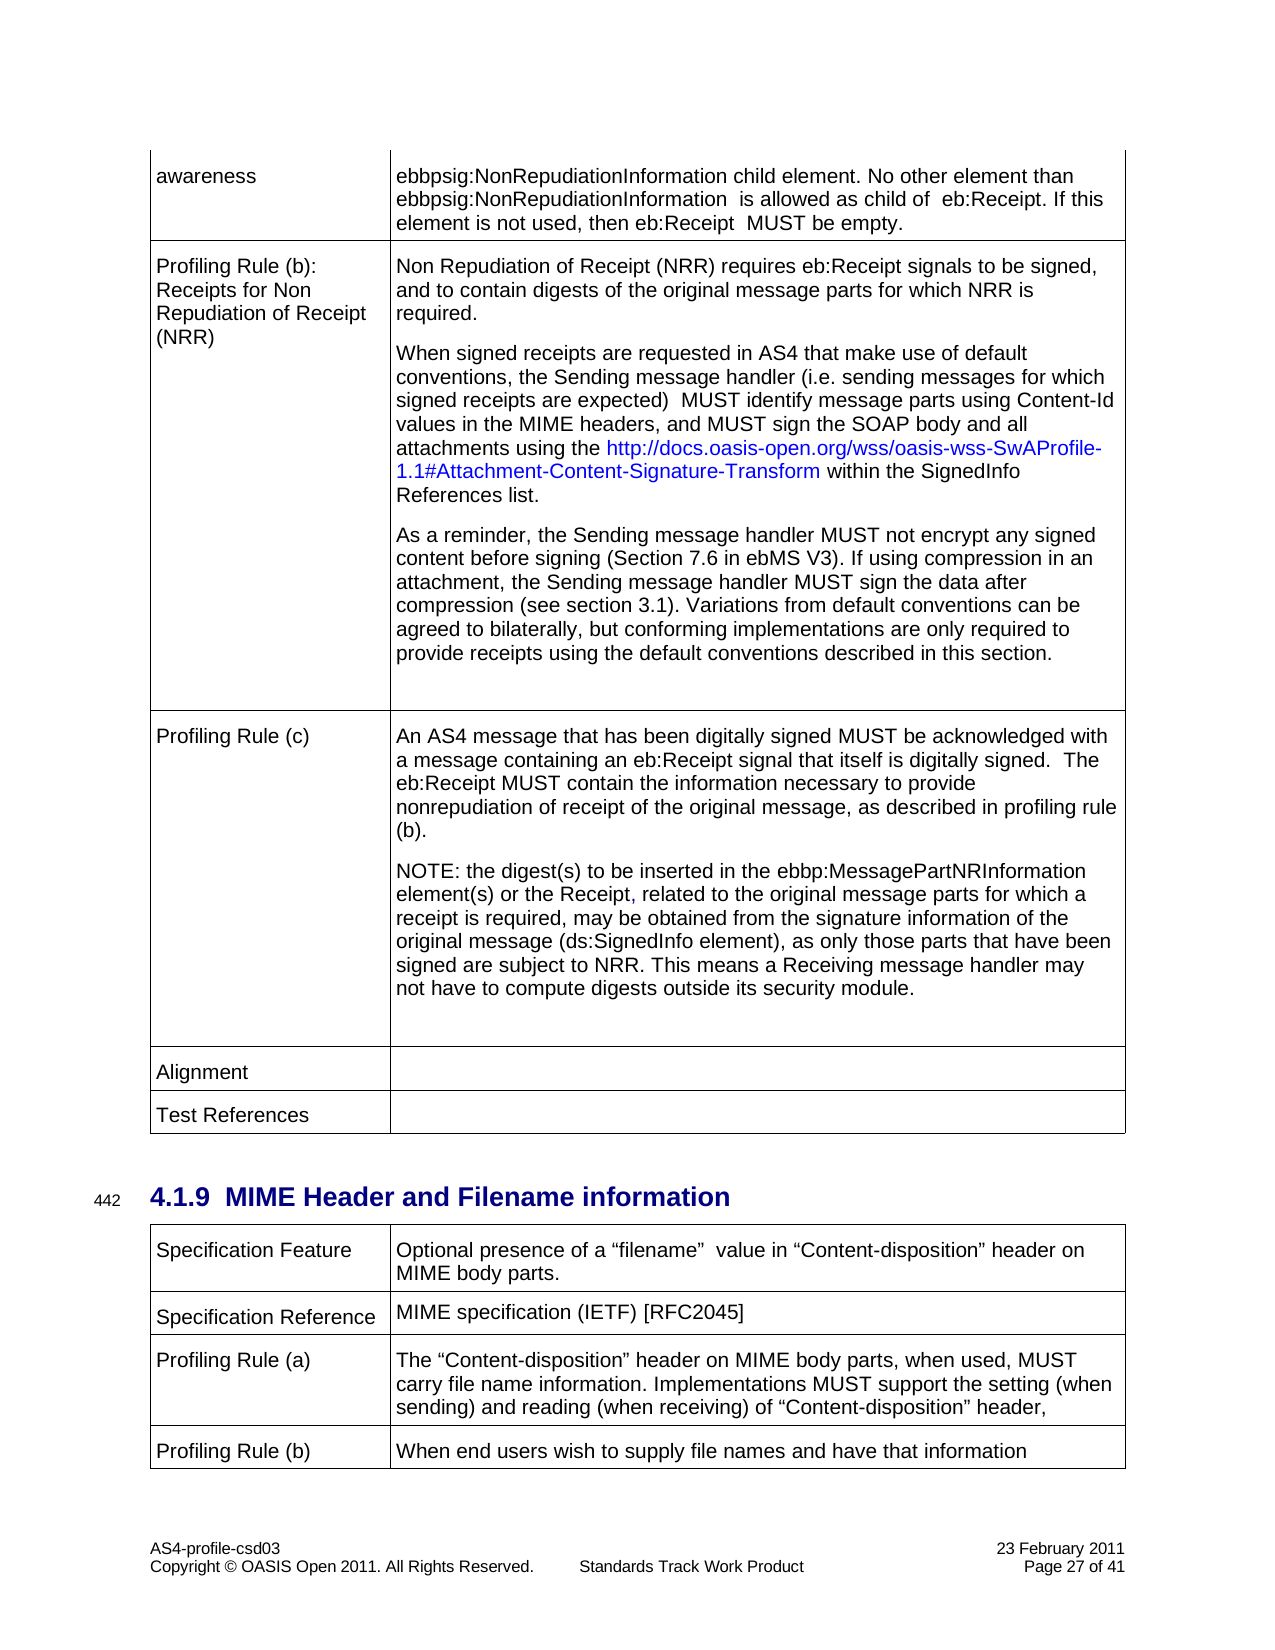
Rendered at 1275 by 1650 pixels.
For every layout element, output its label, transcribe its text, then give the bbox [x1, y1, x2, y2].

table_cell The “Content-disposition” header on MIME body parts, when used, MUST carry file name information. Implementations MUST support the setting (when sending) and reading (when receiving) of “Content-disposition” header, [391, 1335, 1125, 1425]
table_cell Profiling Rule (b): Receipts for Non Repudiation of Receipt (NRR) [151, 241, 390, 710]
table_cell Non Repudiation of Receipt (NRR) requires eb:Receipt signals to be signed, and to contain digests of the original message parts for which NRR is required. When signed receipts are requested in AS4 that make use of default conventions, the Sending message handler (i.e. sending messages for which signed receipts are expected) MUST identify message parts using Content-Id values in the MIME headers, and MUST sign the SOAP body and all attachments using the http://docs.oasis-open.org/wss/oasis-wss-SwAProfile-1.1#Attachment-Content-Signature-Transform within the SignedInfo References list. As a reminder, the Sending message handler MUST not encrypt any signed content before signing (Section 7.6 in ebMS V3). If using compression in an attachment, the Sending message handler MUST sign the data after compression (see section 3.1). Variations from default conventions can be agreed to bilaterally, but conforming implementations are only required to provide receipts using the default conventions described in this section. [391, 241, 1125, 710]
table_cell Test References [151, 1091, 390, 1133]
table_header Specification Feature [151, 1225, 390, 1291]
table_cell ebbpsig:NonRepudiationInformation child element. No other element than ebbpsig:NonRepudiationInformation is allowed as child of eb:Receipt. If this element is not used, then eb:Receipt MUST be empty. [391, 150, 1125, 240]
table_cell When end users wish to supply file names and have that information [391, 1426, 1125, 1468]
table_cell [391, 1047, 1125, 1090]
table_cell Profiling Rule (c) [151, 711, 390, 1046]
table_cell Profiling Rule (b) [151, 1426, 390, 1468]
table_cell An AS4 message that has been digitally signed MUST be acknowledged with a message containing an eb:Receipt signal that itself is digitally signed. The eb:Receipt MUST contain the information necessary to provide nonrepudiation of receipt of the original message, as described in profiling rule (b). NOTE: the digest(s) to be inserted in the ebbp:MessagePartNRInformation element(s) or the Receipt, related to the original message parts for which a receipt is required, may be obtained from the signature information of the original message (ds:SignedInfo element), as only those parts that have been signed are subject to NRR. This means a Receiving message handler may not have to compute digests outside its security module. [391, 711, 1125, 1046]
table_cell MIME specification (IETF) [RFC2045] [391, 1292, 1125, 1334]
table_cell [391, 1091, 1125, 1133]
table_header Optional presence of a “filename” value in “Content-disposition” header on MIME body parts. [391, 1225, 1125, 1291]
table_cell Alignment [151, 1047, 390, 1090]
table_cell Profiling Rule (a) [151, 1335, 390, 1425]
table_cell awareness [151, 150, 390, 240]
subtitle MIME Header and Filename information [150, 1182, 1125, 1212]
table_cell Specification Reference [151, 1292, 390, 1334]
